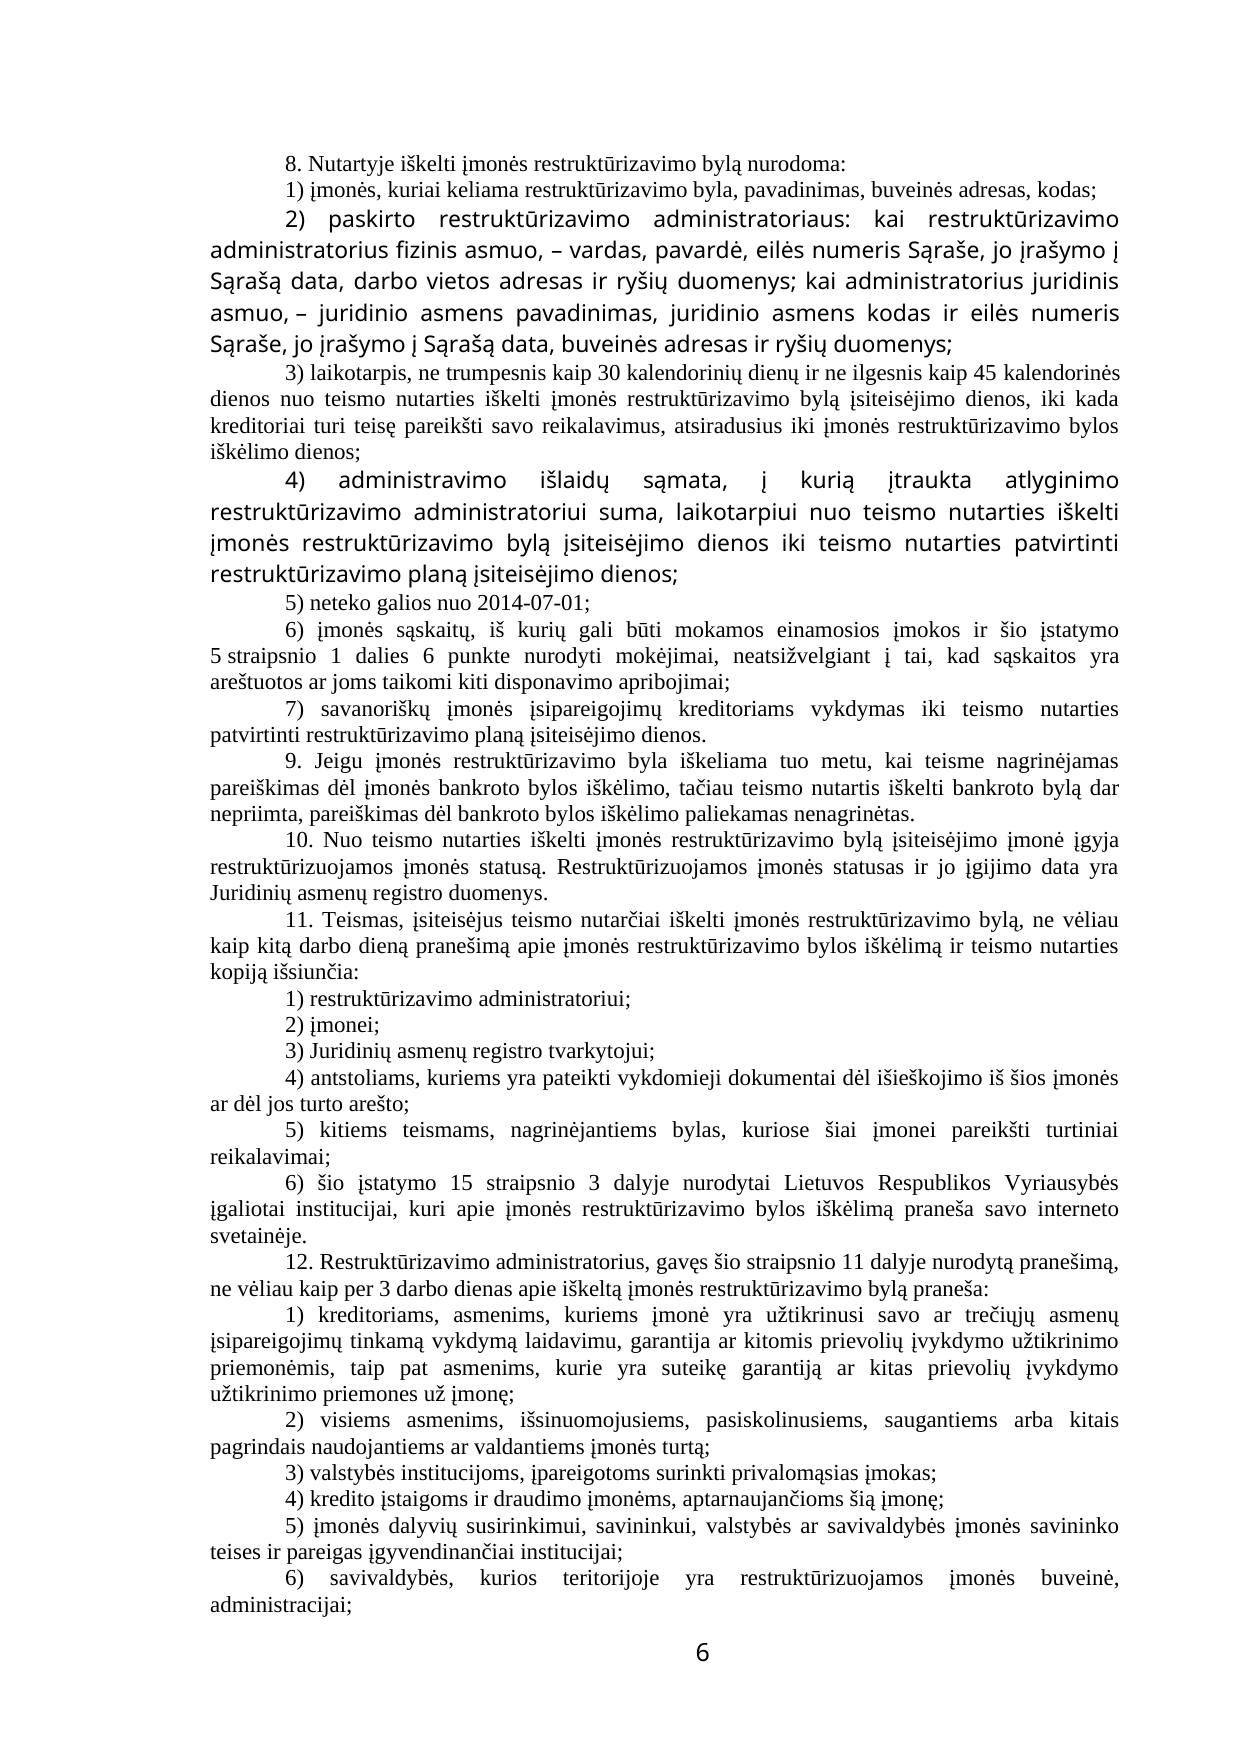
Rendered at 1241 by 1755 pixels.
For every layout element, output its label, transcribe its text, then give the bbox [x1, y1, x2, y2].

text 6) savivaldybės, kurios teritorijoje yra restruktūrizuojamos įmonės buveinė, administracijai; [210, 1564, 1120, 1617]
text 2) visiems asmenims, išsinuomojusiems, pasiskolinusiems, saugantiems arba kitais pagrindais naudojantiems ar valdantiems įmonės turtą; [210, 1406, 1120, 1459]
text 2) įmonei; [210, 1011, 1120, 1037]
text 12. Restruktūrizavimo administratorius, gavęs šio straipsnio 11 dalyje nurodytą pranešimą, ne vėliau kaip per 3 darbo dienas apie iškeltą įmonės restruktūrizavimo bylą praneša: [210, 1248, 1120, 1301]
text 4) kredito įstaigoms ir draudimo įmonėms, aptarnaujančioms šią įmonę; [210, 1485, 1120, 1512]
text 6) šio įstatymo 15 straipsnio 3 dalyje nurodytai Lietuvos Respublikos Vyriausybės įgaliotai institucijai, kuri apie įmonės restruktūrizavimo bylos iškėlimą praneša savo interneto svetainėje. [210, 1169, 1120, 1248]
text 4) antstoliams, kuriems yra pateikti vykdomieji dokumentai dėl išieškojimo iš šios įmonės ar dėl jos turto arešto; [210, 1064, 1120, 1116]
text 6) įmonės sąskaitų, iš kurių gali būti mokamos einamosios įmokos ir šio įstatymo 5 straipsnio 1 dalies 6 punkte nurodyti mokėjimai, neatsižvelgiant į tai, kad sąskaitos yra areštuotos ar joms taikomi kiti disponavimo apribojimai; [210, 616, 1120, 695]
text 5) įmonės dalyvių susirinkimui, savininkui, valstybės ar savivaldybės įmonės savininko teises ir pareigas įgyvendinančiai institucijai; [210, 1512, 1120, 1564]
text 10. Nuo teismo nutarties iškelti įmonės restruktūrizavimo bylą įsiteisėjimo įmonė įgyja restruktūrizuojamos įmonės statusą. Restruktūrizuojamos įmonės statusas ir jo įgijimo data yra Juridinių asmenų registro duomenys. [210, 827, 1120, 906]
text 8. Nutartyje iškelti įmonės restruktūrizavimo bylą nurodoma: [210, 150, 1120, 176]
text 3) Juridinių asmenų registro tvarkytojui; [210, 1037, 1120, 1064]
text 3) valstybės institucijoms, įpareigotoms surinkti privalomąsias įmokas; [210, 1459, 1120, 1485]
text 1) įmonės, kuriai keliama restruktūrizavimo byla, pavadinimas, buveinės adresas, kodas; [210, 176, 1120, 203]
text 11. Teismas, įsiteisėjus teismo nutarčiai iškelti įmonės restruktūrizavimo bylą, ne vėliau kaip kitą darbo dieną pranešimą apie įmonės restruktūrizavimo bylos iškėlimą ir teismo nutarties kopiją išsiunčia: [210, 906, 1120, 985]
text 1) restruktūrizavimo administratoriui; [210, 985, 1120, 1011]
text 5) kitiems teismams, nagrinėjantiems bylas, kuriose šiai įmonei pareikšti turtiniai reikalavimai; [210, 1116, 1120, 1169]
text 2) paskirto restruktūrizavimo administratoriaus: kai restruktūrizavimo administratorius fizinis asmuo, – vardas, pavardė, eilės numeris Sąraše, jo įrašymo į Sąrašą data, darbo vietos adresas ir ryšių duomenys; kai administratorius juridinis asmuo, – juridinio asmens pavadinimas, juridinio asmens kodas ir eilės numeris Sąraše, jo įrašymo į Sąrašą data, buveinės adresas ir ryšių duomenys; [210, 203, 1120, 359]
text 1) kreditoriams, asmenims, kuriems įmonė yra užtikrinusi savo ar trečiųjų asmenų įsipareigojimų tinkamą vykdymą laidavimu, garantija ar kitomis prievolių įvykdymo užtikrinimo priemonėmis, taip pat asmenims, kurie yra suteikę garantiją ar kitas prievolių įvykdymo užtikrinimo priemones už įmonę; [210, 1301, 1120, 1406]
text 4) administravimo išlaidų sąmata, į kurią įtraukta atlyginimo restruktūrizavimo administratoriui suma, laikotarpiui nuo teismo nutarties iškelti įmonės restruktūrizavimo bylą įsiteisėjimo dienos iki teismo nutarties patvirtinti restruktūrizavimo planą įsiteisėjimo dienos; [210, 464, 1120, 589]
text 5) neteko galios nuo 2014-07-01; [210, 589, 1120, 616]
text 7) savanoriškų įmonės įsipareigojimų kreditoriams vykdymas iki teismo nutarties patvirtinti restruktūrizavimo planą įsiteisėjimo dienos. [210, 695, 1120, 747]
text 3) laikotarpis, ne trumpesnis kaip 30 kalendorinių dienų ir ne ilgesnis kaip 45 kalendorinės dienos nuo teismo nutarties iškelti įmonės restruktūrizavimo bylą įsiteisėjimo dienos, iki kada kreditoriai turi teisę pareikšti savo reikalavimus, atsiradusius iki įmonės restruktūrizavimo bylos iškėlimo dienos; [210, 359, 1120, 464]
text 9. Jeigu įmonės restruktūrizavimo byla iškeliama tuo metu, kai teisme nagrinėjamas pareiškimas dėl įmonės bankroto bylos iškėlimo, tačiau teismo nutartis iškelti bankroto bylą dar nepriimta, pareiškimas dėl bankroto bylos iškėlimo paliekamas nenagrinėtas. [210, 747, 1120, 827]
